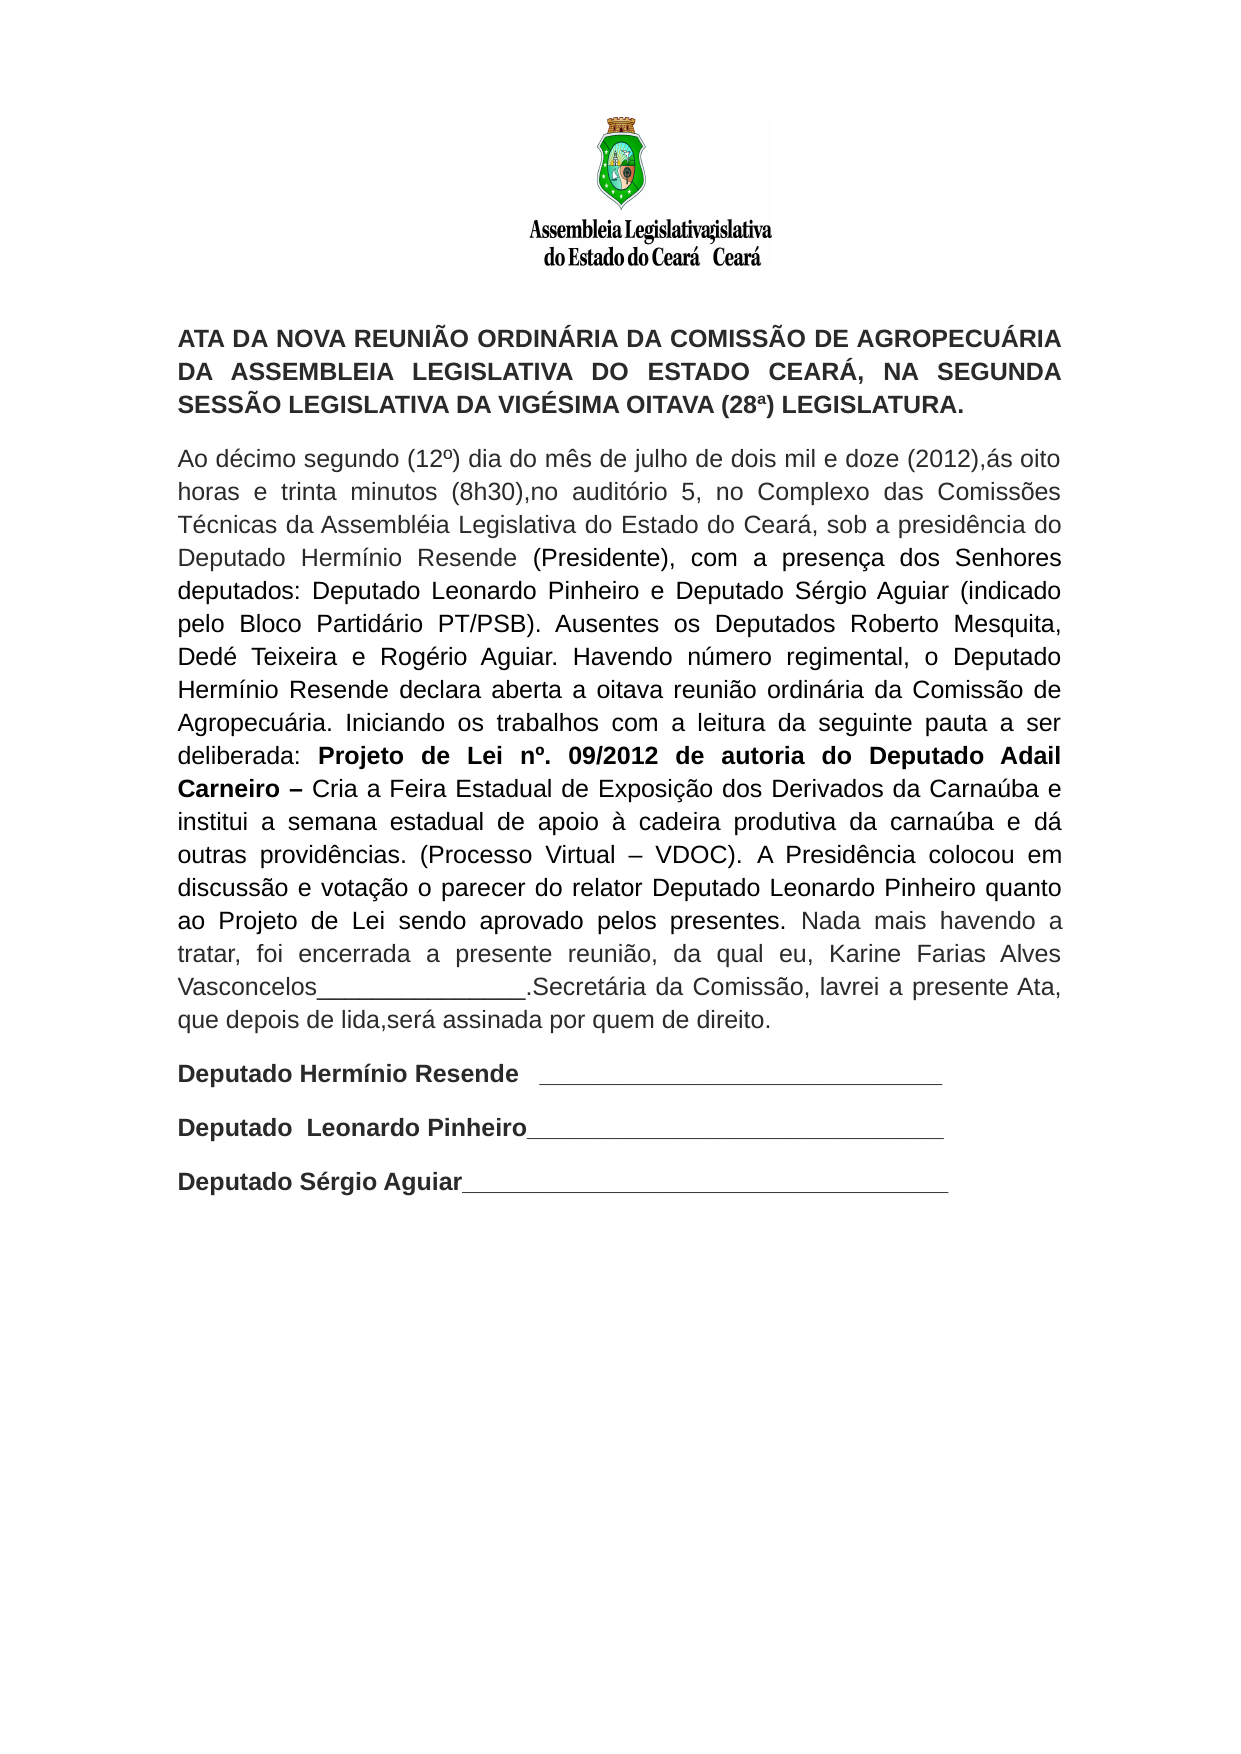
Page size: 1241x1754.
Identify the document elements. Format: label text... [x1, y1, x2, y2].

text Deputado Hermínio Resende _____________________________ [177, 1059, 1063, 1088]
text Ao décimo segundo (12º) dia do mês de julho de dois mil e doze (2012),ás oito horas e trinta minutos (8h30),no auditório 5, no Complexo das Comissões Técnicas da Assembléia Legislativa do Estado do Ceará, sob a presidência do Deputado Hermínio Resende (Presidente), com a presença dos Senhores deputados: Deputado Leonardo Pinheiro e Deputado Sérgio Aguiar (indicado pelo Bloco Partidário PT/PSB). Ausentes os Deputados Roberto Mesquita, Dedé Teixeira e Rogério Aguiar. Havendo número regimental, o Deputado Hermínio Resende declara aberta a oitava reunião ordinária da Comissão de Agropecuária. Iniciando os trabalhos com a leitura da seguinte pauta a ser deliberada: Projeto de Lei nº. 09/2012 de autoria do Deputado Adail Carneiro – Cria a Feira Estadual de Exposição dos Derivados da Carnaúba e institui a semana estadual de apoio à cadeira produtiva da carnaúba e dá outras providências. (Processo Virtual – VDOC). A Presidência colocou em discussão e votação o parecer do relator Deputado Leonardo Pinheiro quanto ao Projeto de Lei sendo aprovado pelos presentes. Nada mais havendo a tratar, foi encerrada a presente reunião, da qual eu, Karine Farias Alves Vasconcelos_______________.Secretária da Comissão, lavrei a presente Ata, que depois de lida,será assinada por quem de direito. [177, 444, 1063, 1034]
text ATA DA NOVA REUNIÃO ORDINÁRIA DA COMISSÃO DE AGROPECUÁRIA DA ASSEMBLEIA LEGISLATIVA DO ESTADO CEARÁ, NA SEGUNDA SESSÃO LEGISLATIVA DA VIGÉSIMA OITAVA (28ª) LEGISLATURA. [177, 324, 1063, 418]
text Deputado Sérgio Aguiar___________________________________ [177, 1167, 1063, 1195]
text Deputado Leonardo Pinheiro______________________________ [177, 1113, 1063, 1141]
